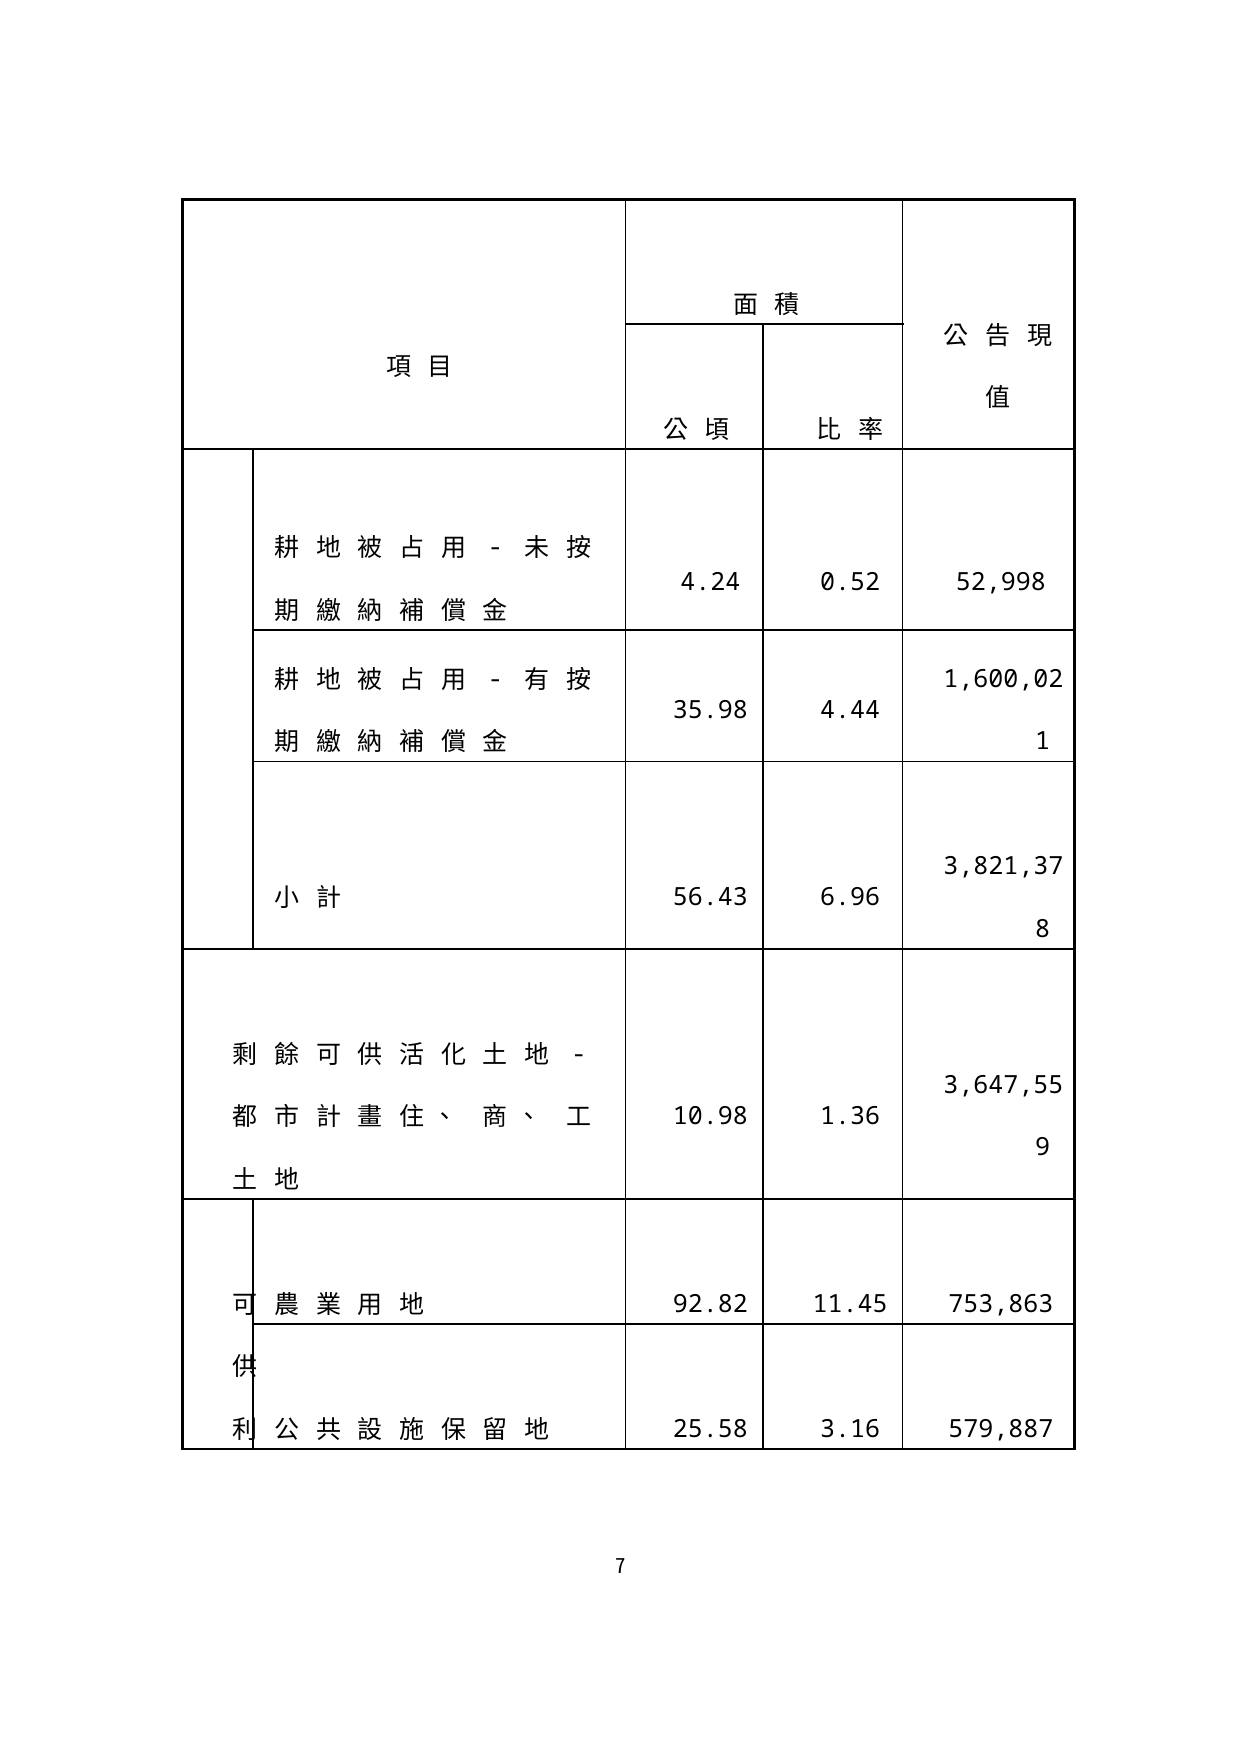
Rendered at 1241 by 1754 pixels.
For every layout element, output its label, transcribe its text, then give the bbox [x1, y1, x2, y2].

table_cell 35.98 [626, 631, 762, 761]
table_cell 農業用地 [254, 1200, 625, 1323]
table_cell 占 用 [184, 450, 252, 948]
table_cell 1.36 [764, 950, 902, 1198]
table_cell 0.52 [764, 450, 902, 629]
table_cell 52,998 [903, 450, 1073, 629]
table_cell 1,600,021 [903, 631, 1073, 761]
table_header 公告現值 [903, 201, 1073, 448]
table_cell 剩餘可供活化土地-都市計畫住、商、工土地 [184, 950, 625, 1198]
table_cell 4.44 [764, 631, 902, 761]
table_cell 耕地被占用-未按期繳納補償金 [254, 450, 625, 629]
table_cell 3,647,559 [903, 950, 1073, 1198]
table_cell 10.98 [626, 950, 762, 1198]
table_cell 可供利用土地 [184, 1200, 252, 1448]
table_cell 56.43 [626, 762, 762, 948]
table_header 項目 [184, 201, 625, 448]
table_cell 25.58 [626, 1325, 762, 1448]
table_cell 比率 [764, 325, 902, 448]
table_cell 579,887 [903, 1325, 1073, 1448]
table_cell 92.82 [626, 1200, 762, 1323]
table_cell 4.24 [626, 450, 762, 629]
table_cell 3,821,378 [903, 762, 1073, 948]
table_cell 小計 [254, 762, 625, 948]
table_cell 3.16 [764, 1325, 902, 1448]
table_header 面積 [626, 201, 902, 323]
table_cell 753,863 [903, 1200, 1073, 1323]
table_cell 6.96 [764, 762, 902, 948]
table_cell 11.45 [764, 1200, 902, 1323]
table_cell 公共設施保留地 [254, 1325, 625, 1448]
table_cell 耕地被占用-有按期繳納補償金 [254, 631, 625, 761]
table_cell 公頃 [626, 325, 762, 448]
